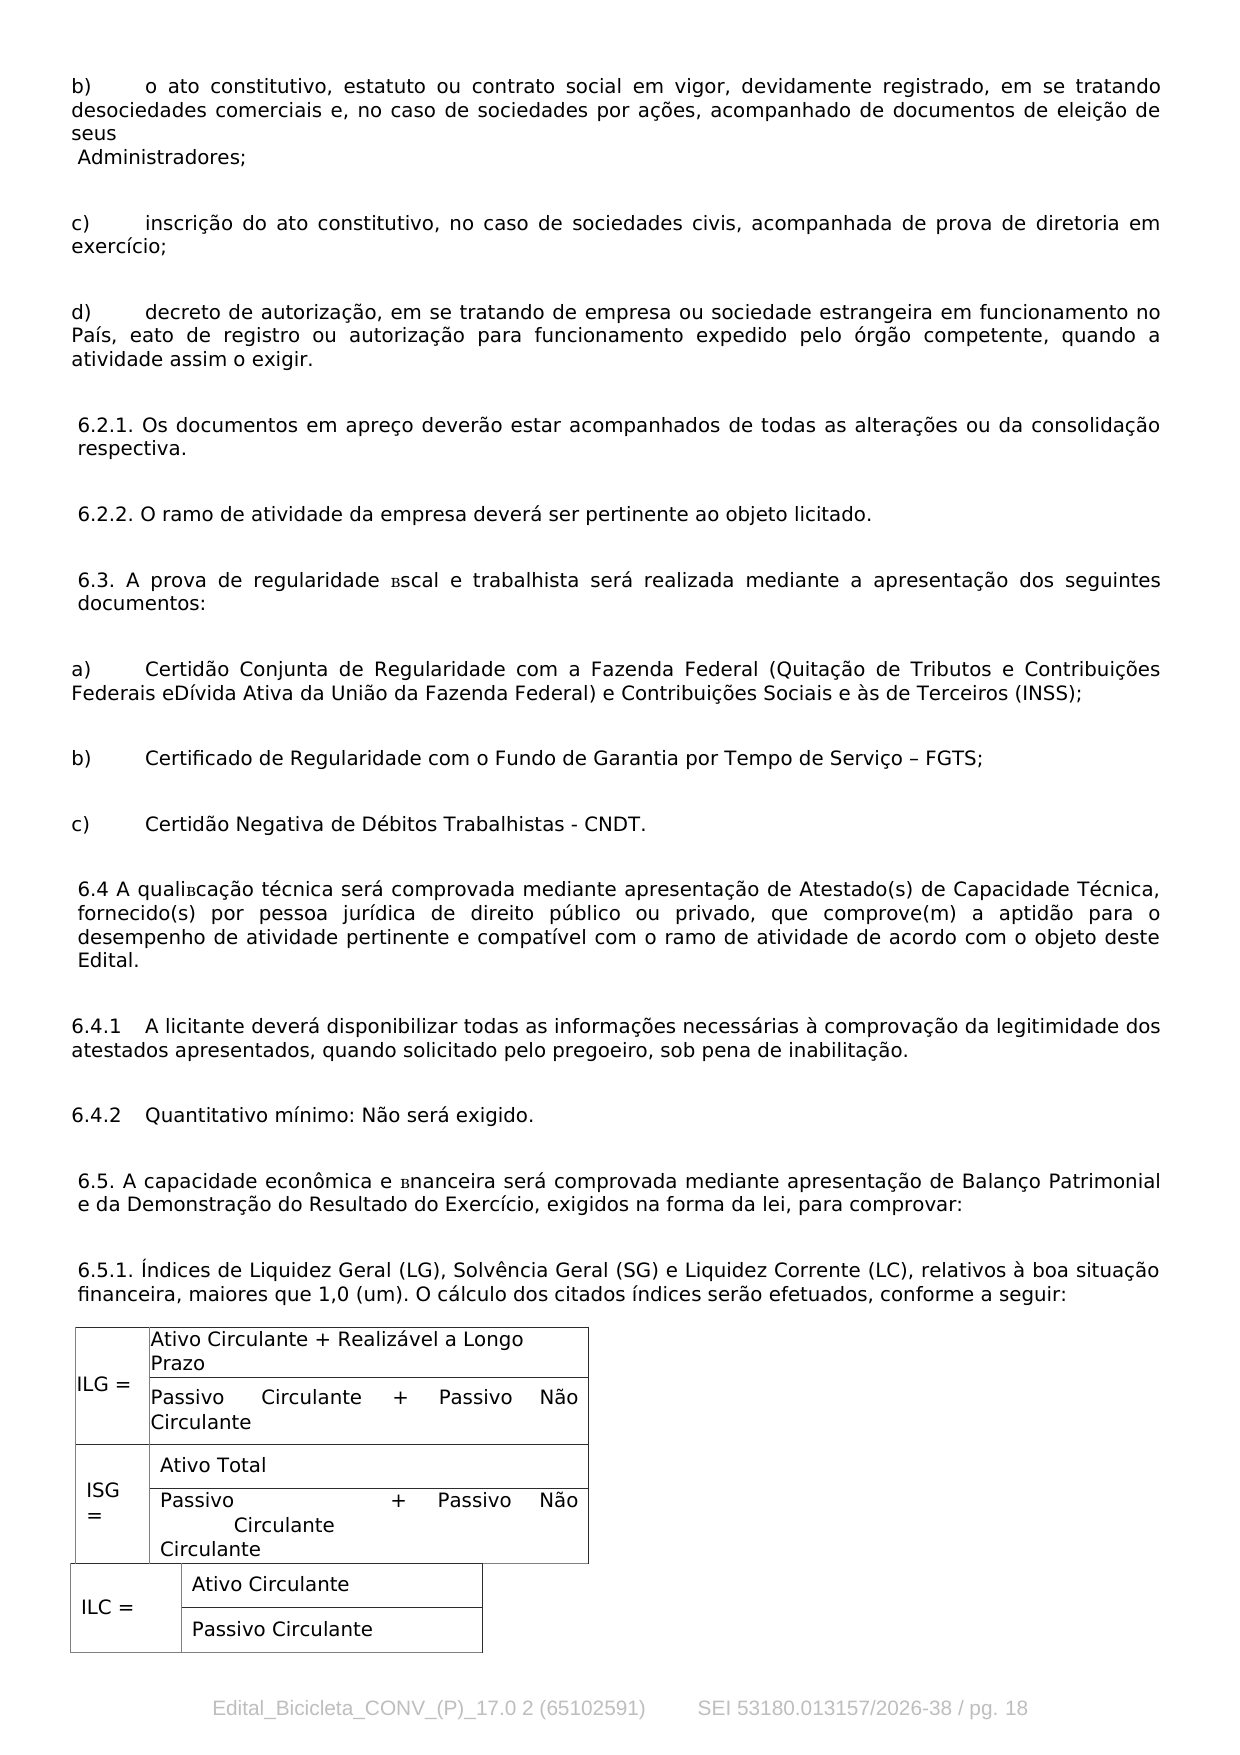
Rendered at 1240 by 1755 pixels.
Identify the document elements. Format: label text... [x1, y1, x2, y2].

list A licitante deverá disponibilizar todas as informações necessárias à comprovação da legitimidade dos atestados apresentados, quando solicitado pelo pregoeiro, sob pena de inabilitação. [71, 1015, 1161, 1062]
list decreto de autorização, em se tratando de empresa ou sociedade estrangeira em funcionamento no País, eato de registro ou autorização para funcionamento expedido pelo órgão competente, quando a atividade assim o exigir. [71, 301, 1161, 371]
text 6.2.2. O ramo de atividade da empresa deverá ser pertinente ao objeto licitado. [77, 503, 1161, 526]
text 6.5.1. Índices de Liquidez Geral (LG), Solvência Geral (SG) e Liquidez Corrente (LC), relativos à boa situação financeira, maiores que 1,0 (um). O cálculo dos citados índices serão efetuados, conforme a seguir: [77, 1259, 1161, 1306]
list Certidão Negativa de Débitos Trabalhistas - CNDT. [71, 813, 1161, 836]
table_cell [437, 1445, 538, 1488]
table_cell Passivo Circulante Circulante [150, 1489, 389, 1563]
table_header Ativo Circulante + Realizável a Longo Prazo [150, 1328, 588, 1377]
list Certificado de Regularidade com o Fundo de Garantia por Tempo de Serviço – FGTS; [71, 747, 1161, 770]
table_cell Ativo Total [150, 1445, 389, 1488]
text 6.3. A prova de regularidade scal e trabalhista será realizada mediante a apresentação dos seguintes documentos: [77, 569, 1161, 615]
list Certidão Conjunta de Regularidade com a Fazenda Federal (Quitação de Tributos e Contribuições Federais eDívida Ativa da União da Fazenda Federal) e Contribuições Sociais e às de Terceiros (INSS); [71, 658, 1161, 704]
list inscrição do ato constitutivo, no caso de sociedades civis, acompanhada de prova de diretoria em exercício; [71, 212, 1161, 258]
table_cell Passivo Circulante [182, 1608, 482, 1652]
table_cell [70, 1488, 75, 1563]
text 6.5. A capacidade econômica e nanceira será comprovada mediante apresentação de Balanço Patrimonial e da Demonstração do Resultado do Exercício, exigidos na forma da lei, para comprovar: [77, 1170, 1161, 1217]
table_cell [538, 1445, 588, 1488]
text 6.2.1. Os documentos em apreço deverão estar acompanhados de todas as alterações ou da consolidação respectiva. [77, 414, 1161, 460]
table_cell [70, 1377, 75, 1444]
table_cell ISG = [76, 1445, 149, 1563]
table_cell [538, 1564, 589, 1607]
table_cell Ativo Circulante [182, 1564, 482, 1607]
table_cell [389, 1445, 437, 1488]
table_cell [538, 1607, 589, 1652]
table_cell + [389, 1489, 437, 1563]
table_cell ILC = [71, 1564, 181, 1652]
table_cell [483, 1607, 538, 1652]
text 6.4 A qualicação técnica será comprovada mediante apresentação de Atestado(s) de Capacidade Técnica, fornecido(s) por pessoa jurídica de direito público ou privado, que comprove(m) a aptidão para o desempenho de atividade pertinente e compatível com o ramo de atividade de acordo com o objeto deste Edital. [77, 878, 1161, 972]
table_cell Passivo Circulante + Passivo Não Circulante [150, 1378, 588, 1444]
table_cell Não [538, 1489, 588, 1563]
table_cell Passivo [437, 1489, 538, 1563]
table_cell [483, 1564, 538, 1607]
table_header ILG = [76, 1328, 149, 1444]
text Administradores; [77, 146, 1161, 169]
table_cell [70, 1444, 75, 1488]
list o ato constitutivo, estatuto ou contrato social em vigor, devidamente registrado, em se tratando desociedades comerciais e, no caso de sociedades por ações, acompanhado de documentos de eleição de seus [71, 75, 1161, 145]
table_header [70, 1327, 75, 1377]
list Quantitativo mínimo: Não será exigido. [71, 1104, 1161, 1127]
